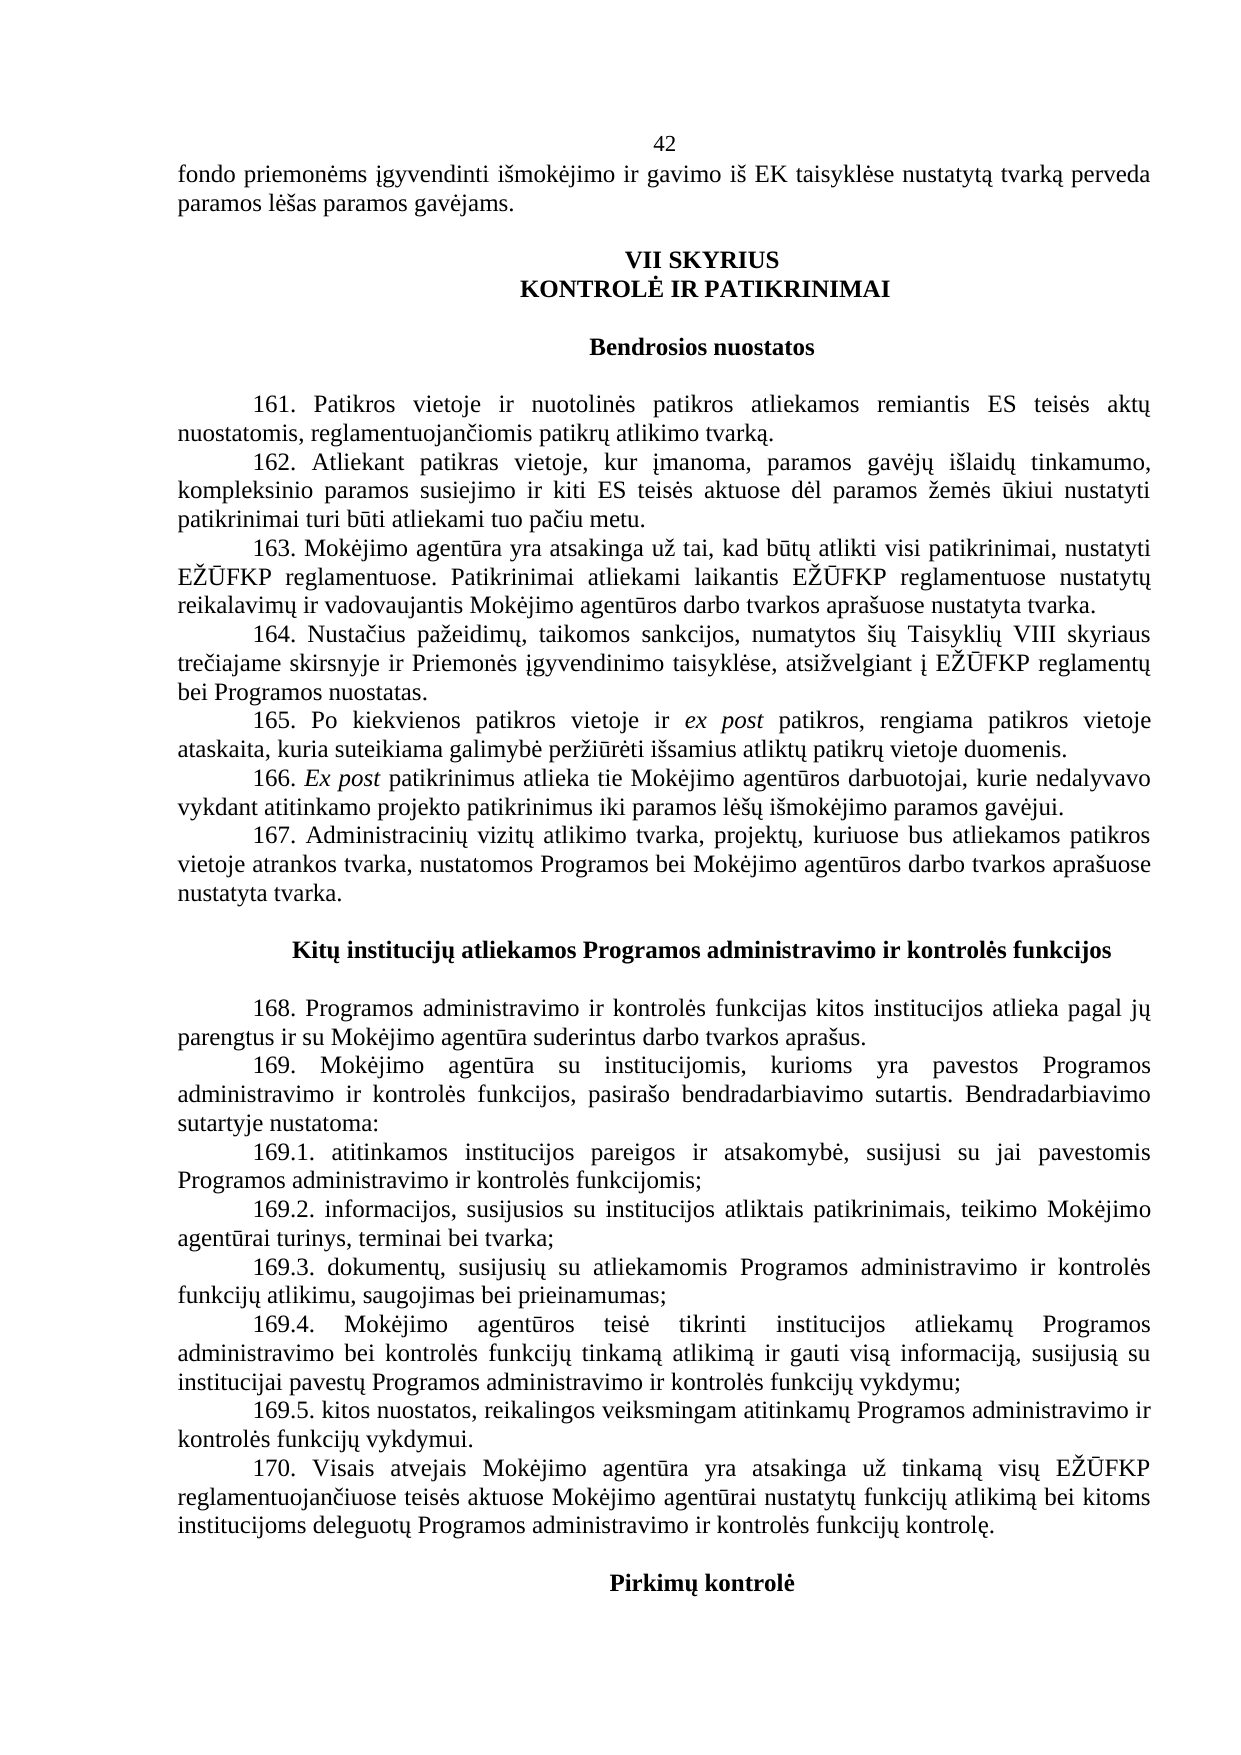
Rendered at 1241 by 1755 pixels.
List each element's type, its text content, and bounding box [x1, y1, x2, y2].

text 169.3. dokumentų, susijusių su atliekamomis Programos administravimo ir kontrolės funkcijų atlikimu, saugojimas bei prieinamumas; [177, 1252, 1152, 1309]
text 169.1. atitinkamos institucijos pareigos ir atsakomybė, susijusi su jai pavestomis Programos administravimo ir kontrolės funkcijomis; [177, 1137, 1152, 1194]
text 170. Visais atvejais Mokėjimo agentūra yra atsakinga už tinkamą visų EŽŪFKP reglamentuojančiuose teisės aktuose Mokėjimo agentūrai nustatytų funkcijų atlikimą bei kitoms institucijoms deleguotų Programos administravimo ir kontrolės funkcijų kontrolę. [177, 1453, 1152, 1539]
text 161. Patikros vietoje ir nuotolinės patikros atliekamos remiantis ES teisės aktų nuostatomis, reglamentuojančiomis patikrų atlikimo tvarką. [177, 389, 1152, 447]
text 169. Mokėjimo agentūra su institucijomis, kurioms yra pavestos Programos administravimo ir kontrolės funkcijos, pasirašo bendradarbiavimo sutartis. Bendradarbiavimo sutartyje nustatoma: [177, 1051, 1152, 1137]
text 167. Administracinių vizitų atlikimo tvarka, projektų, kuriuose bus atliekamos patikros vietoje atrankos tvarka, nustatomos Programos bei Mokėjimo agentūros darbo tvarkos aprašuose nustatyta tvarka. [177, 821, 1152, 907]
text Bendrosios nuostatos [177, 332, 1152, 361]
text 163. Mokėjimo agentūra yra atsakinga už tai, kad būtų atlikti visi patikrinimai, nustatyti EŽŪFKP reglamentuose. Patikrinimai atliekami laikantis EŽŪFKP reglamentuose nustatytų reikalavimų ir vadovaujantis Mokėjimo agentūros darbo tvarkos aprašuose nustatyta tvarka. [177, 533, 1152, 619]
text 165. Po kiekvienos patikros vietoje ir ex post patikros, rengiama patikros vietoje ataskaita, kuria suteikiama galimybė peržiūrėti išsamius atliktų patikrų vietoje duomenis. [177, 706, 1152, 763]
text 169.4. Mokėjimo agentūros teisė tikrinti institucijos atliekamų Programos administravimo bei kontrolės funkcijų tinkamą atlikimą ir gauti visą informaciją, susijusią su institucijai pavestų Programos administravimo ir kontrolės funkcijų vykdymu; [177, 1309, 1152, 1396]
text fondo priemonėms įgyvendinti išmokėjimo ir gavimo iš EK taisyklėse nustatytą tvarką perveda paramos lėšas paramos gavėjams. [177, 159, 1152, 217]
text 162. Atliekant patikras vietoje, kur įmanoma, paramos gavėjų išlaidų tinkamumo, kompleksinio paramos susiejimo ir kiti ES teisės aktuose dėl paramos žemės ūkiui nustatyti patikrinimai turi būti atliekami tuo pačiu metu. [177, 447, 1152, 533]
text KONTROLĖ IR PATIKRINIMAI [177, 274, 1152, 303]
text 164. Nustačius pažeidimų, taikomos sankcijos, numatytos šių Taisyklių VIII skyriaus trečiajame skirsnyje ir Priemonės įgyvendinimo taisyklėse, atsižvelgiant į EŽŪFKP reglamentų bei Programos nuostatas. [177, 619, 1152, 706]
text VII SKYRIUS [177, 246, 1152, 274]
text 166. Ex post patikrinimus atlieka tie Mokėjimo agentūros darbuotojai, kurie nedalyvavo vykdant atitinkamo projekto patikrinimus iki paramos lėšų išmokėjimo paramos gavėjui. [177, 763, 1152, 821]
text Kitų institucijų atliekamos Programos administravimo ir kontrolės funkcijos [177, 936, 1152, 964]
text 168. Programos administravimo ir kontrolės funkcijas kitos institucijos atlieka pagal jų parengtus ir su Mokėjimo agentūra suderintus darbo tvarkos aprašus. [177, 993, 1152, 1051]
text Pirkimų kontrolė [177, 1568, 1152, 1597]
text 169.2. informacijos, susijusios su institucijos atliktais patikrinimais, teikimo Mokėjimo agentūrai turinys, terminai bei tvarka; [177, 1194, 1152, 1252]
text 169.5. kitos nuostatos, reikalingos veiksmingam atitinkamų Programos administravimo ir kontrolės funkcijų vykdymui. [177, 1396, 1152, 1453]
